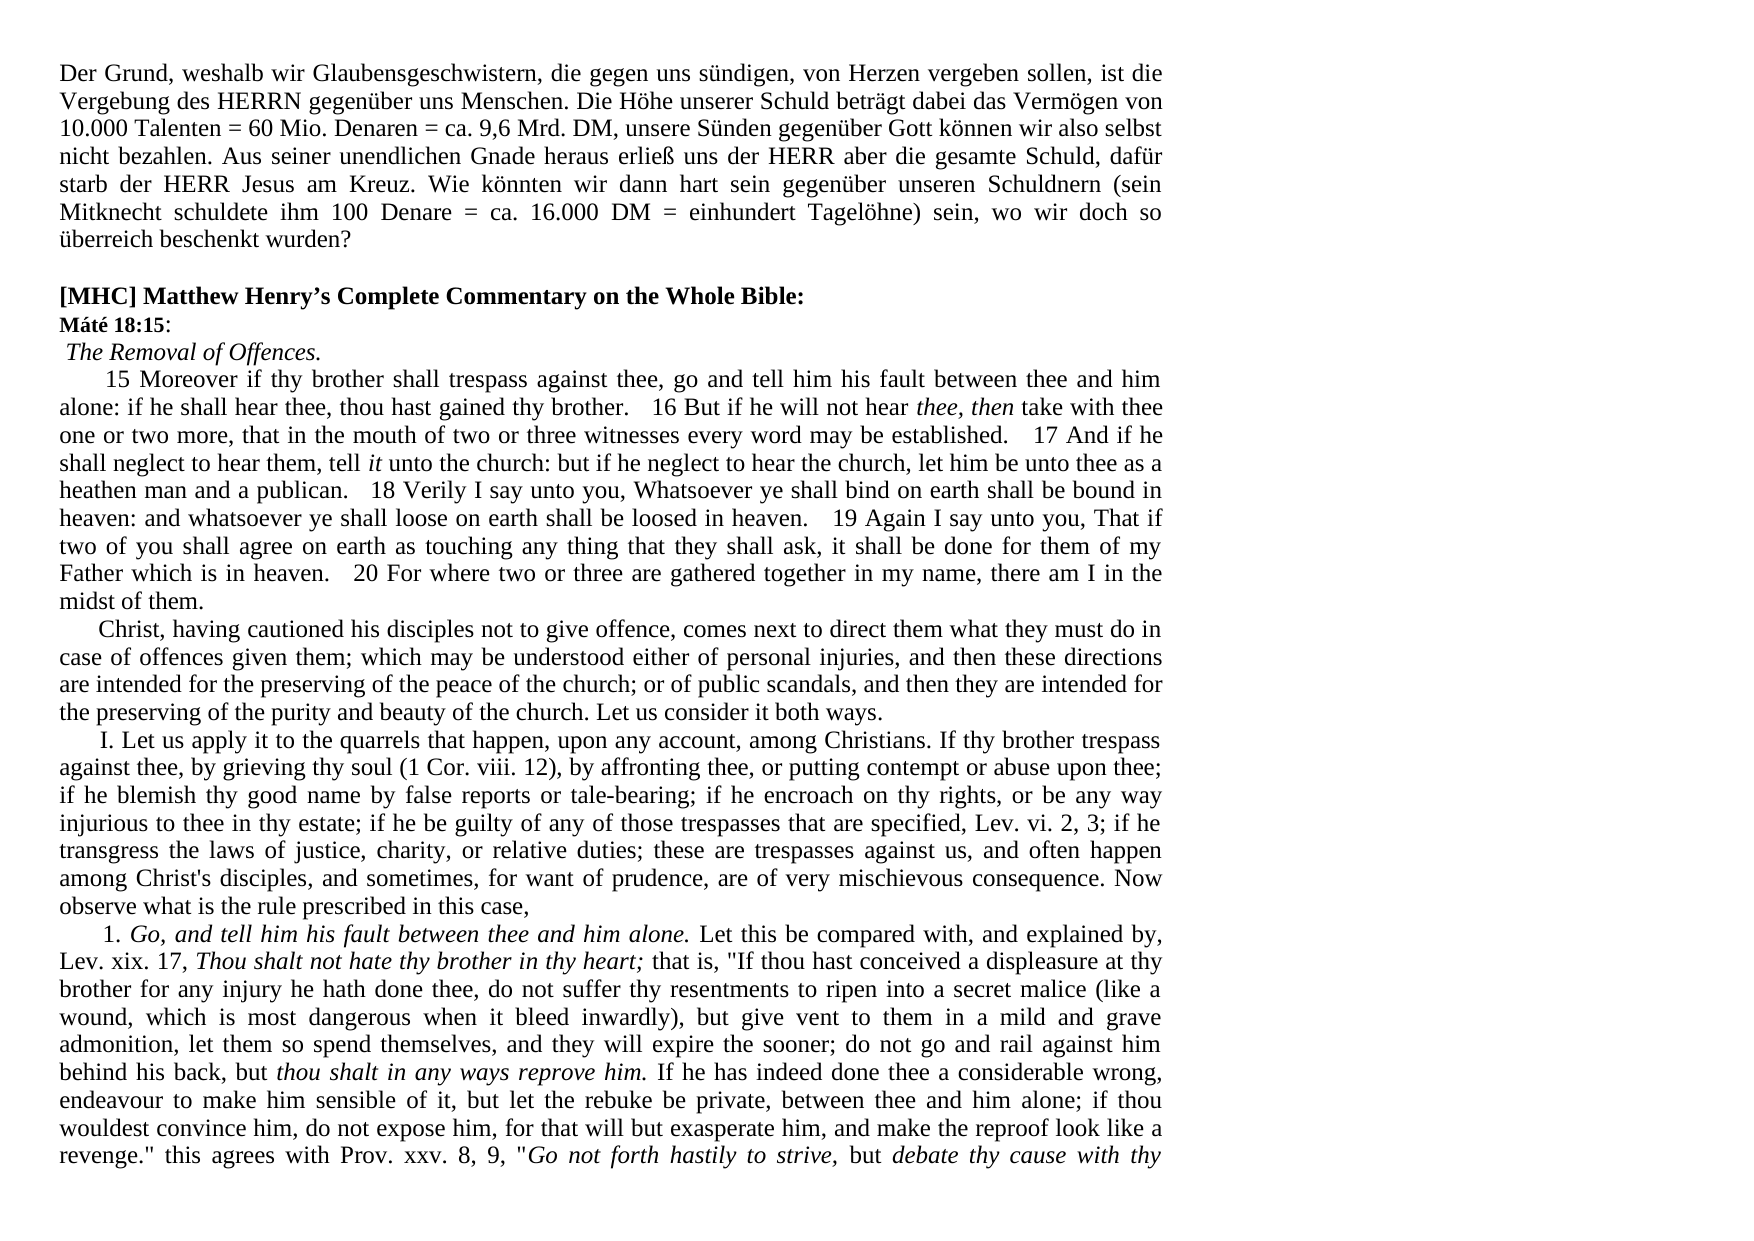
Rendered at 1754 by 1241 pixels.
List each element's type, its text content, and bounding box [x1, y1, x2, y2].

text Der Grund, weshalb wir Glaubensgeschwistern, die gegen uns sündigen, von Herzen vergeben sollen, ist die Vergebung des HERRN gegenüber uns Menschen. Die Höhe unserer Schuld beträgt dabei das Vermögen von 10.000 Talenten = 60 Mio. Denaren = ca. 9,6 Mrd. DM, unsere Sünden gegenüber Gott können wir also selbst nicht bezahlen. Aus seiner unendlichen Gnade heraus erließ uns der HERR aber die gesamte Schuld, dafür starb der HERR Jesus am Kreuz. Wie könnten wir dann hart sein gegenüber unseren Schuldnern (sein Mitknecht schuldete ihm 100 Denare = ca. 16.000 DM = einhundert Tagelöhne) sein, wo wir doch so überreich beschenkt wurden? [59, 59, 1163, 253]
text 1. Go, and tell him his fault between thee and him alone. Let this be compared with, and explained by, Lev. xix. 17, Thou shalt not hate thy brother in thy heart; that is, "If thou hast conceived a displeasure at thy brother for any injury he hath done thee, do not suffer thy resentments to ripen into a secret malice (like a wound, which is most dangerous when it bleed inwardly), but give vent to them in a mild and grave admonition, let them so spend themselves, and they will expire the sooner; do not go and rail against him behind his back, but thou shalt in any ways reprove him. If he has indeed done thee a considerable wrong, endeavour to make him sensible of it, but let the rebuke be private, between thee and him alone; if thou wouldest convince him, do not expose him, for that will but exasperate him, and make the reproof look like a revenge." this agrees with Prov. xxv. 8, 9, "Go not forth hastily to strive, but debate thy cause with thy [59, 920, 1163, 1169]
text The Removal of Offences. [59, 338, 1163, 366]
text [MHC] Matthew Henry’s Complete Commentary on the Whole Bible: [59, 282, 1163, 310]
text Christ, having cautioned his disciples not to give offence, comes next to direct them what they must do in case of offences given them; which may be understood either of personal injuries, and then these directions are intended for the preserving of the peace of the church; or of public scandals, and then they are intended for the preserving of the purity and beauty of the church. Let us consider it both ways. [59, 615, 1163, 726]
text 15 Moreover if thy brother shall trespass against thee, go and tell him his fault between thee and him alone: if he shall hear thee, thou hast gained thy brother. 16 But if he will not hear thee, then take with thee one or two more, that in the mouth of two or three witnesses every word may be established. 17 And if he shall neglect to hear them, tell it unto the church: but if he neglect to hear the church, let him be unto thee as a heathen man and a publican. 18 Verily I say unto you, Whatsoever ye shall bind on earth shall be bound in heaven: and whatsoever ye shall loose on earth shall be loosed in heaven. 19 Again I say unto you, That if two of you shall agree on earth as touching any thing that they shall ask, it shall be done for them of my Father which is in heaven. 20 For where two or three are gathered together in my name, there am I in the midst of them. [59, 366, 1163, 615]
text I. Let us apply it to the quarrels that happen, upon any account, among Christians. If thy brother trespass against thee, by grieving thy soul (1 Cor. viii. 12), by affronting thee, or putting contempt or abuse upon thee; if he blemish thy good name by false reports or tale-bearing; if he encroach on thy rights, or be any way injurious to thee in thy estate; if he be guilty of any of those trespasses that are specified, Lev. vi. 2, 3; if he transgress the laws of justice, charity, or relative duties; these are trespasses against us, and often happen among Christ's disciples, and sometimes, for want of prudence, are of very mischievous consequence. Now observe what is the rule prescribed in this case, [59, 726, 1163, 920]
text Máté 18:15: [59, 310, 1163, 338]
